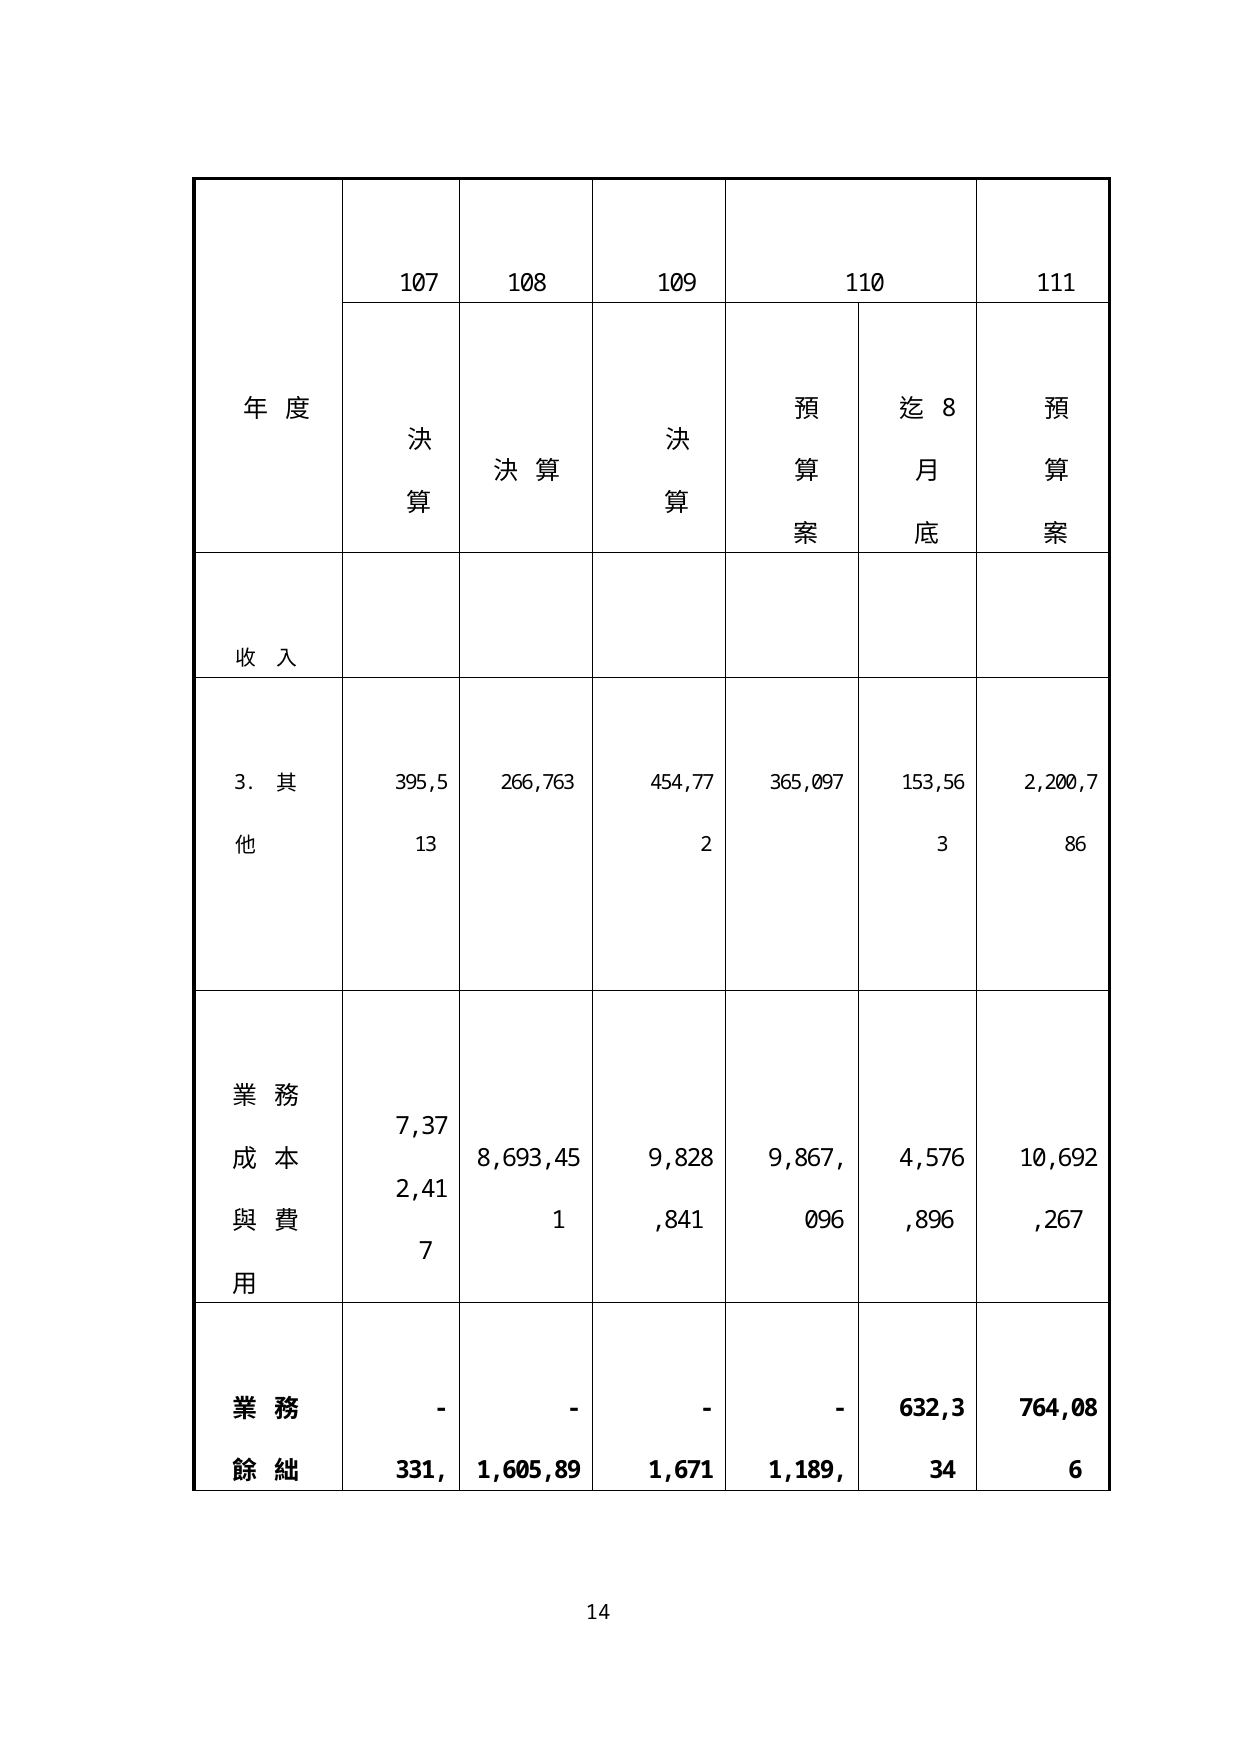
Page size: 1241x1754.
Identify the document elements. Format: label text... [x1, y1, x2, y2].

table_cell 9,867,096 [726, 991, 858, 1302]
table_cell -1,189, [726, 1303, 858, 1490]
table_cell 迄8月底 [859, 303, 976, 552]
table_cell -1,605,89 [460, 1303, 592, 1490]
table_cell 266,763 [460, 678, 592, 990]
table_cell 632,334 [859, 1303, 976, 1490]
table_cell 決算 [460, 303, 592, 552]
table_cell -331, [343, 1303, 459, 1490]
table_header 年度 [196, 180, 342, 552]
table_cell - [859, 553, 976, 677]
table_cell 7,372,417 [343, 991, 459, 1302]
table_cell 764,086 [977, 1303, 1108, 1490]
table_cell 8,693,451 [460, 991, 592, 1302]
table_cell 365,097 [726, 678, 858, 990]
table_cell -1,671 [593, 1303, 725, 1490]
table_cell 業務成本與費用 [196, 991, 342, 1302]
table_cell [977, 553, 1108, 677]
table_header 110 [726, 180, 976, 302]
table_cell - [593, 553, 725, 677]
table_cell 預算案 [977, 303, 1108, 552]
table_cell 4,576,896 [859, 991, 976, 1302]
table_cell 454,772 [593, 678, 725, 990]
table_cell 業務餘絀 [196, 1303, 342, 1490]
table_cell 收入 [196, 553, 342, 677]
table_cell 395,513 [343, 678, 459, 990]
table_cell 10,692,267 [977, 991, 1108, 1302]
table_header 111 [977, 180, 1108, 302]
table_header 108 [460, 180, 592, 302]
table_cell 9,828,841 [593, 991, 725, 1302]
table_header 107 [343, 180, 459, 302]
table_cell - [343, 553, 459, 677]
table_header 109 [593, 180, 725, 302]
table_cell 決算 [343, 303, 459, 552]
table_cell 預算案 [726, 303, 858, 552]
table_cell 153,563 [859, 678, 976, 990]
table_cell 決算 [593, 303, 725, 552]
table_cell 2,200,786 [977, 678, 1108, 990]
table_cell [726, 553, 858, 677]
table_cell - [460, 553, 592, 677]
table_cell 3.其他 [196, 678, 342, 990]
